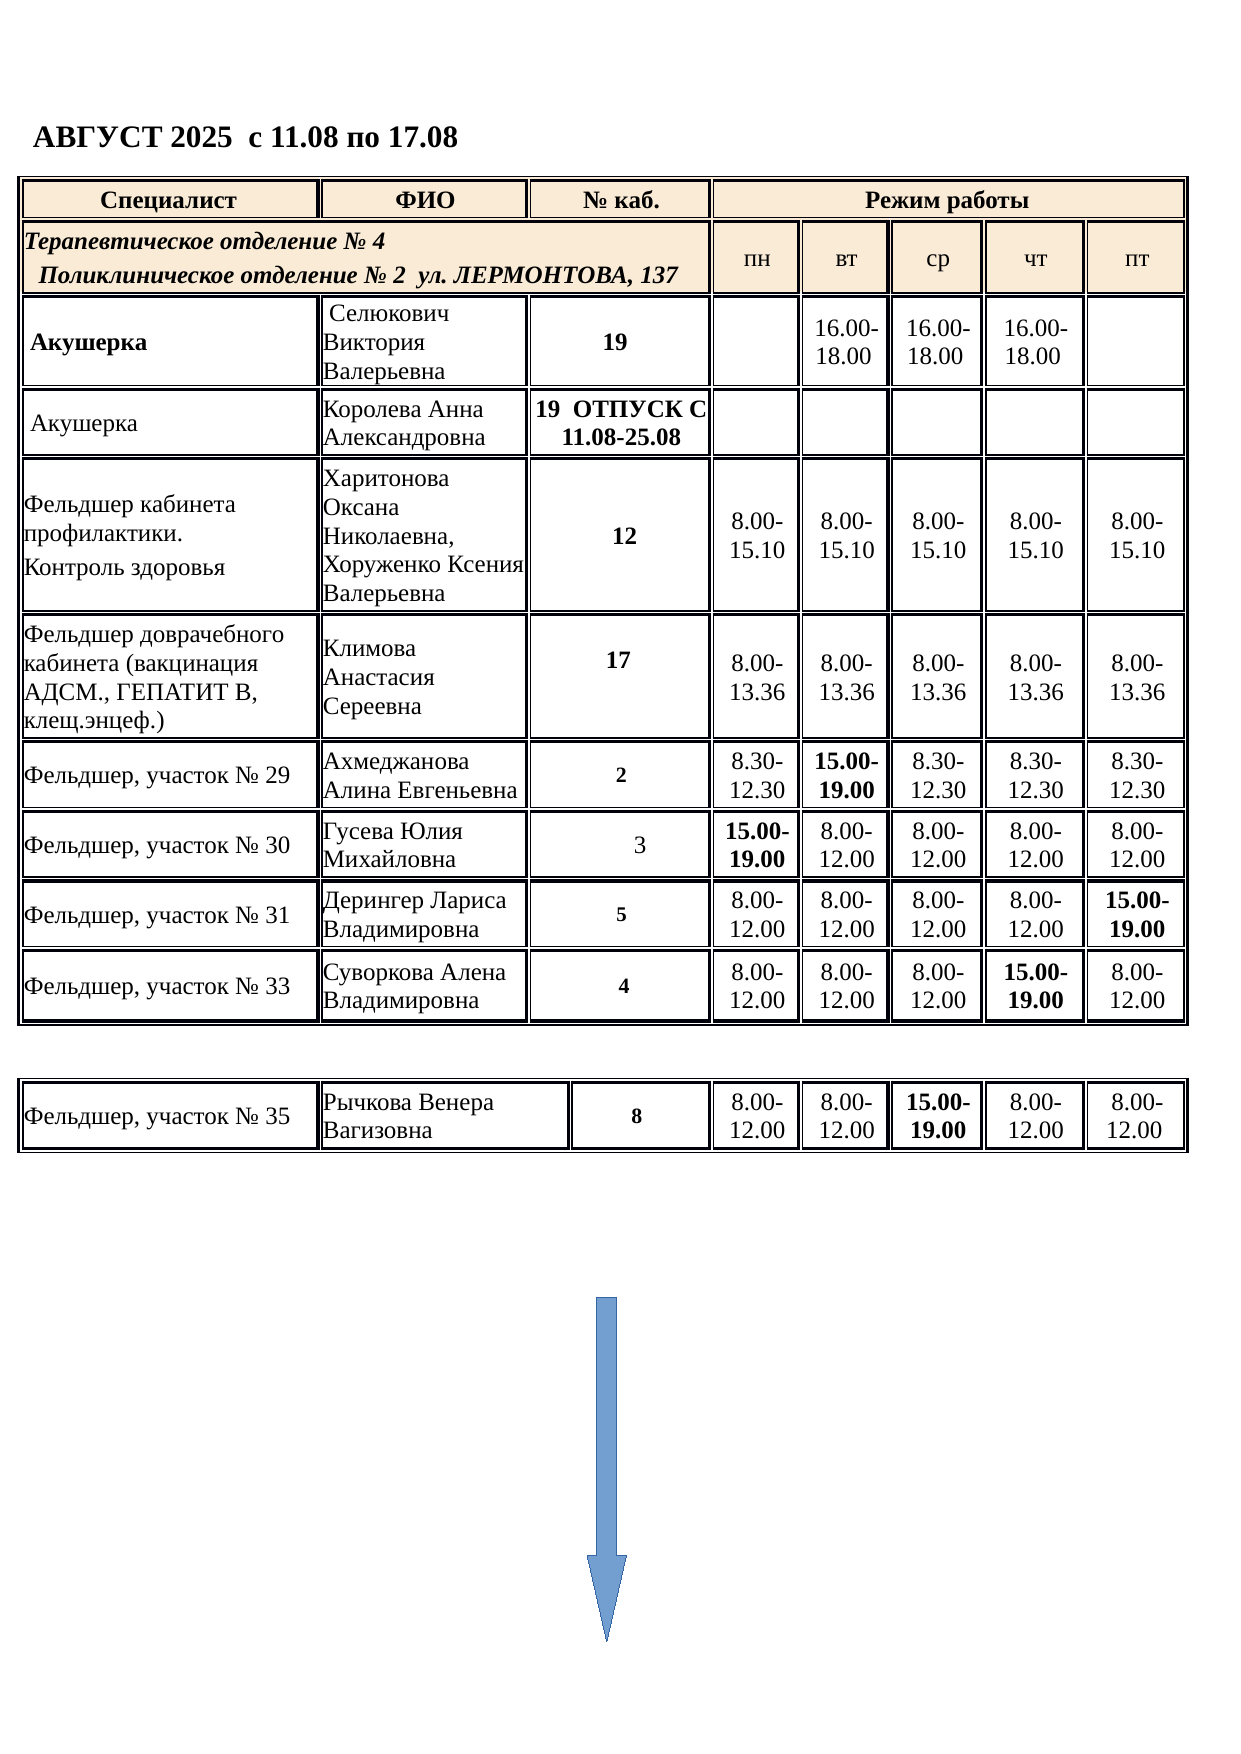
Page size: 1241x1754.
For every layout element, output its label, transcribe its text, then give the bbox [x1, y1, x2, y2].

table_cell 15.00-19.00 [1088, 883, 1183, 946]
table_cell 8.30-12.30 [893, 743, 980, 807]
table_cell 15.00-19.00 [714, 813, 797, 876]
table_header ФИО [323, 182, 525, 217]
table_cell 16.00-18.00 [893, 298, 980, 384]
table_cell Суворкова Алена Владимировна [323, 952, 525, 1019]
table_cell 15.00-19.00 [987, 952, 1082, 1019]
table_cell 8.00-12.00 [803, 883, 886, 946]
table_cell Харитонова Оксана Николаевна, Хоруженко Ксения Валерьевна [323, 460, 525, 610]
table_cell 8.00-15.10 [1088, 460, 1183, 610]
table_cell 8.00-12.00 [803, 813, 886, 876]
table_cell 8.00-15.10 [987, 460, 1082, 610]
table_cell Климова Анастасия Сереевна [323, 616, 525, 737]
table_cell 8.30-12.30 [987, 743, 1082, 807]
table_cell Фельдшер, участок № 30 [24, 813, 316, 876]
table_cell 8.00-13.36 [714, 616, 797, 737]
table_cell 8.30-12.30 [1088, 743, 1183, 807]
table_cell Акушерка [24, 391, 316, 454]
table_cell Фельдшер кабинета профилактики. Контроль здоровья [24, 460, 316, 610]
table_cell 8.00-12.00 [987, 813, 1082, 876]
table_cell пн [714, 223, 797, 292]
table_header № каб. [531, 182, 708, 217]
table_cell 8.00-12.00 [987, 883, 1082, 946]
table_header 8.00-12.00 [714, 1084, 797, 1147]
table_cell чт [987, 223, 1082, 292]
table_cell Фельдшер доврачебного кабинета (вакцинация АДСМ., ГЕПАТИТ В, клещ.энцеф.) [24, 616, 316, 737]
table_cell ср [893, 223, 980, 292]
table_header Фельдшер, участок № 35 [24, 1084, 316, 1147]
table_cell 8.00-13.36 [893, 616, 980, 737]
table_cell Терапевтическое отделение № 4 Поликлиническое отделение № 2 ул. ЛЕРМОНТОВА, 137 [24, 223, 708, 292]
table_cell 8.00-15.10 [893, 460, 980, 610]
table_cell Дерингер Лариса Владимировна [323, 883, 525, 946]
table_cell 8.00-12.00 [893, 813, 980, 876]
table_cell Фельдшер, участок № 33 [24, 952, 316, 1019]
table_header 8.00-12.00 [987, 1084, 1082, 1147]
table_cell 8.00-15.10 [714, 460, 797, 610]
table_cell [714, 391, 797, 454]
table_cell 8.00-12.00 [714, 883, 797, 946]
table_cell Селюкович Виктория Валерьевна [323, 298, 525, 384]
table_cell 17 [531, 616, 708, 737]
table_cell 5 [531, 883, 708, 946]
table_cell 8.00-15.10 [803, 460, 886, 610]
table_cell [1088, 391, 1183, 454]
table_cell Фельдшер, участок № 29 [24, 743, 316, 807]
table_header Специалист [24, 182, 316, 217]
table_header Режим работы [714, 182, 1183, 217]
table_header 8 [573, 1084, 708, 1147]
table_cell 19 [531, 298, 708, 384]
table_cell 2 [531, 743, 708, 807]
table_cell [893, 391, 980, 454]
table_cell 19 ОТПУСК С 11.08-25.08 [531, 391, 708, 454]
table_cell Ахмеджанова Алина Евгеньевна [323, 743, 525, 807]
table_cell 16.00-18.00 [987, 298, 1082, 384]
table_cell 8.00-13.36 [803, 616, 886, 737]
table_cell 8.00-13.36 [1088, 616, 1183, 737]
table_cell 8.00-12.00 [803, 952, 886, 1019]
table_cell 4 [531, 952, 708, 1019]
table_header Рычкова Венера Вагизовна [323, 1084, 567, 1147]
table_cell 8.00-12.00 [714, 952, 797, 1019]
table_cell 3 [531, 813, 708, 876]
table_cell Королева Анна Александровна [323, 391, 525, 454]
table_cell 8.00-12.00 [1088, 952, 1183, 1019]
table_header 15.00-19.00 [893, 1084, 980, 1147]
table_cell Акушерка [24, 298, 316, 384]
table_cell 8.00-12.00 [893, 883, 980, 946]
table_header 8.00-12.00 [1088, 1084, 1183, 1147]
table_cell 16.00-18.00 [803, 298, 886, 384]
table_cell Гусева Юлия Михайловна [323, 813, 525, 876]
text АВГУСТ 2025 с 11.08 по 17.08 [25, 118, 1123, 154]
table_cell пт [1088, 223, 1183, 292]
table_cell [1088, 298, 1183, 384]
table_cell [714, 298, 797, 384]
table_cell 15.00-19.00 [803, 743, 886, 807]
table_cell 12 [531, 460, 708, 610]
table_cell 8.00-12.00 [1088, 813, 1183, 876]
table_cell [987, 391, 1082, 454]
table_cell вт [803, 223, 886, 292]
table_cell 8.00-12.00 [893, 952, 980, 1019]
table_cell [803, 391, 886, 454]
table_header 8.00-12.00 [803, 1084, 886, 1147]
table_cell Фельдшер, участок № 31 [24, 883, 316, 946]
table_cell 8.30-12.30 [714, 743, 797, 807]
table_cell 8.00-13.36 [987, 616, 1082, 737]
